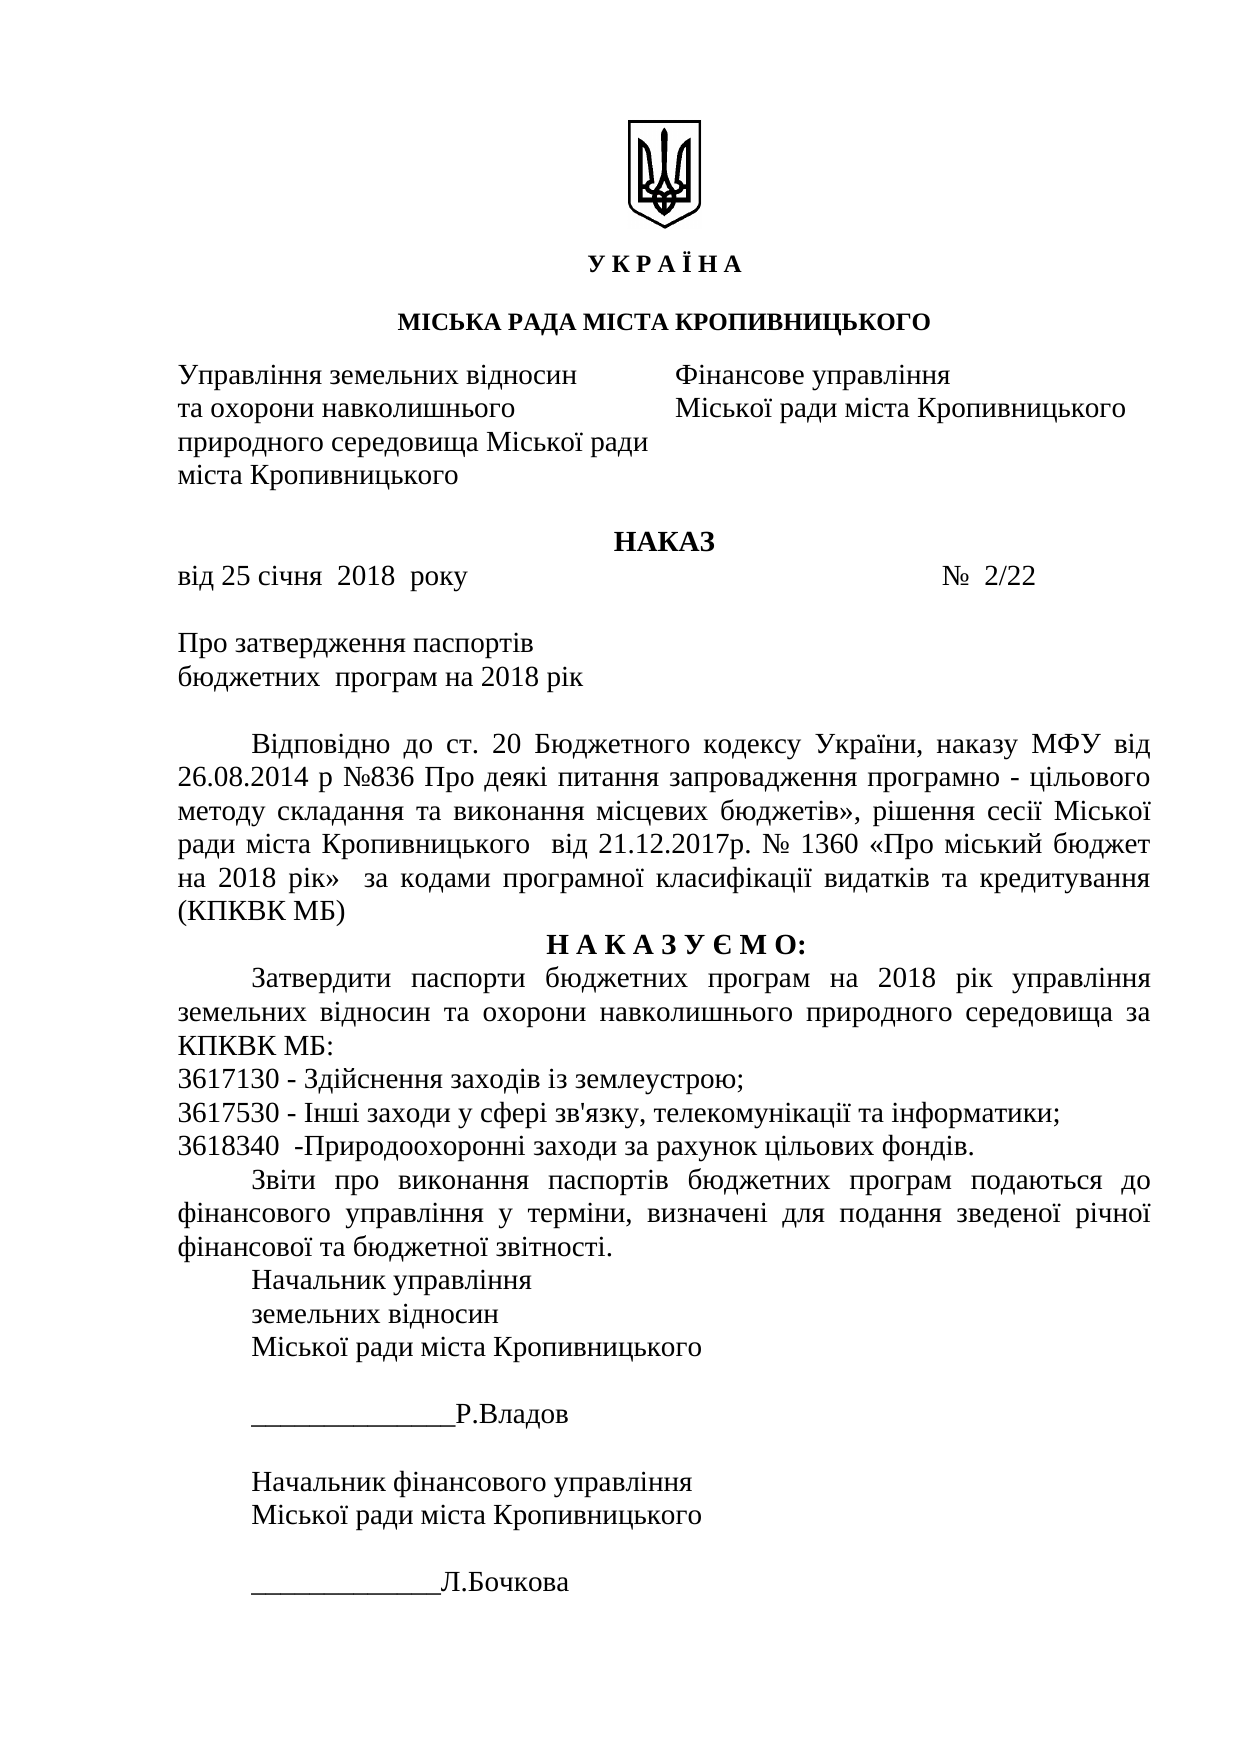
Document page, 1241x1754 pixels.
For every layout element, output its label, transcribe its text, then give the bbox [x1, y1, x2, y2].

text Затвердити паспорти бюджетних програм на 2018 рік управління земельних відносин та охорони навколишнього природного середовища за КПКВК МБ: [177, 961, 1152, 1061]
text бюджетних програм на 2018 рік [177, 659, 1152, 692]
text Звіти про виконання паспортів бюджетних програм подаються до фінансового управління у терміни, визначені для подання зведеної річної фінансової та бюджетної звітності. [177, 1162, 1152, 1262]
text 3618340 -Природоохоронні заходи за рахунок цільових фондів. [177, 1128, 1152, 1162]
text 3617530 - Інші заходи у сфері зв'язку, телекомунікації та інформатики; [177, 1095, 1152, 1128]
table_header Фінансове управління Міської ради міста Кропивницького [664, 357, 1163, 524]
text земельних відносин [177, 1296, 1152, 1329]
text МІСЬКА РАДА МІСТА КРОПИВНИЦЬКОГО [177, 307, 1152, 335]
text ______________Р.Владов [177, 1397, 1152, 1430]
text Начальник управління [177, 1262, 1152, 1296]
text Начальник фінансового управління [177, 1464, 1152, 1497]
text НАКАЗ [177, 524, 1152, 558]
text 3617130 - Здійснення заходів із землеустрою; [177, 1061, 1152, 1095]
text Н А К А З У Є М О: [177, 927, 1152, 961]
text У К Р А Ї Н А [177, 249, 1152, 278]
text Відповідно до ст. 20 Бюджетного кодексу України, наказу МФУ від 26.08.2014 р №836 Про деякі питання запровадження програмно - цільового методу складання та виконання місцевих бюджетів», рішення сесії Міської ради міста Кропивницького від 21.12.2017р. № 1360 «Про міський бюджет на 2018 рік» за кодами програмної класифікації видатків та кредитування (КПКВК МБ) [177, 726, 1152, 927]
text _____________Л.Бочкова [177, 1564, 1152, 1598]
text від 25 січня 2018 року № 2/22 [177, 558, 1152, 592]
picture [627, 119, 702, 229]
table_header Управління земельних відносин та охорони навколишнього природного середовища Міської ради міста Кропивницького [166, 357, 664, 524]
text Про затвердження паспортів [177, 625, 1152, 659]
text Міської ради міста Кропивницького [177, 1497, 1152, 1531]
text Міської ради міста Кропивницького [177, 1329, 1152, 1363]
